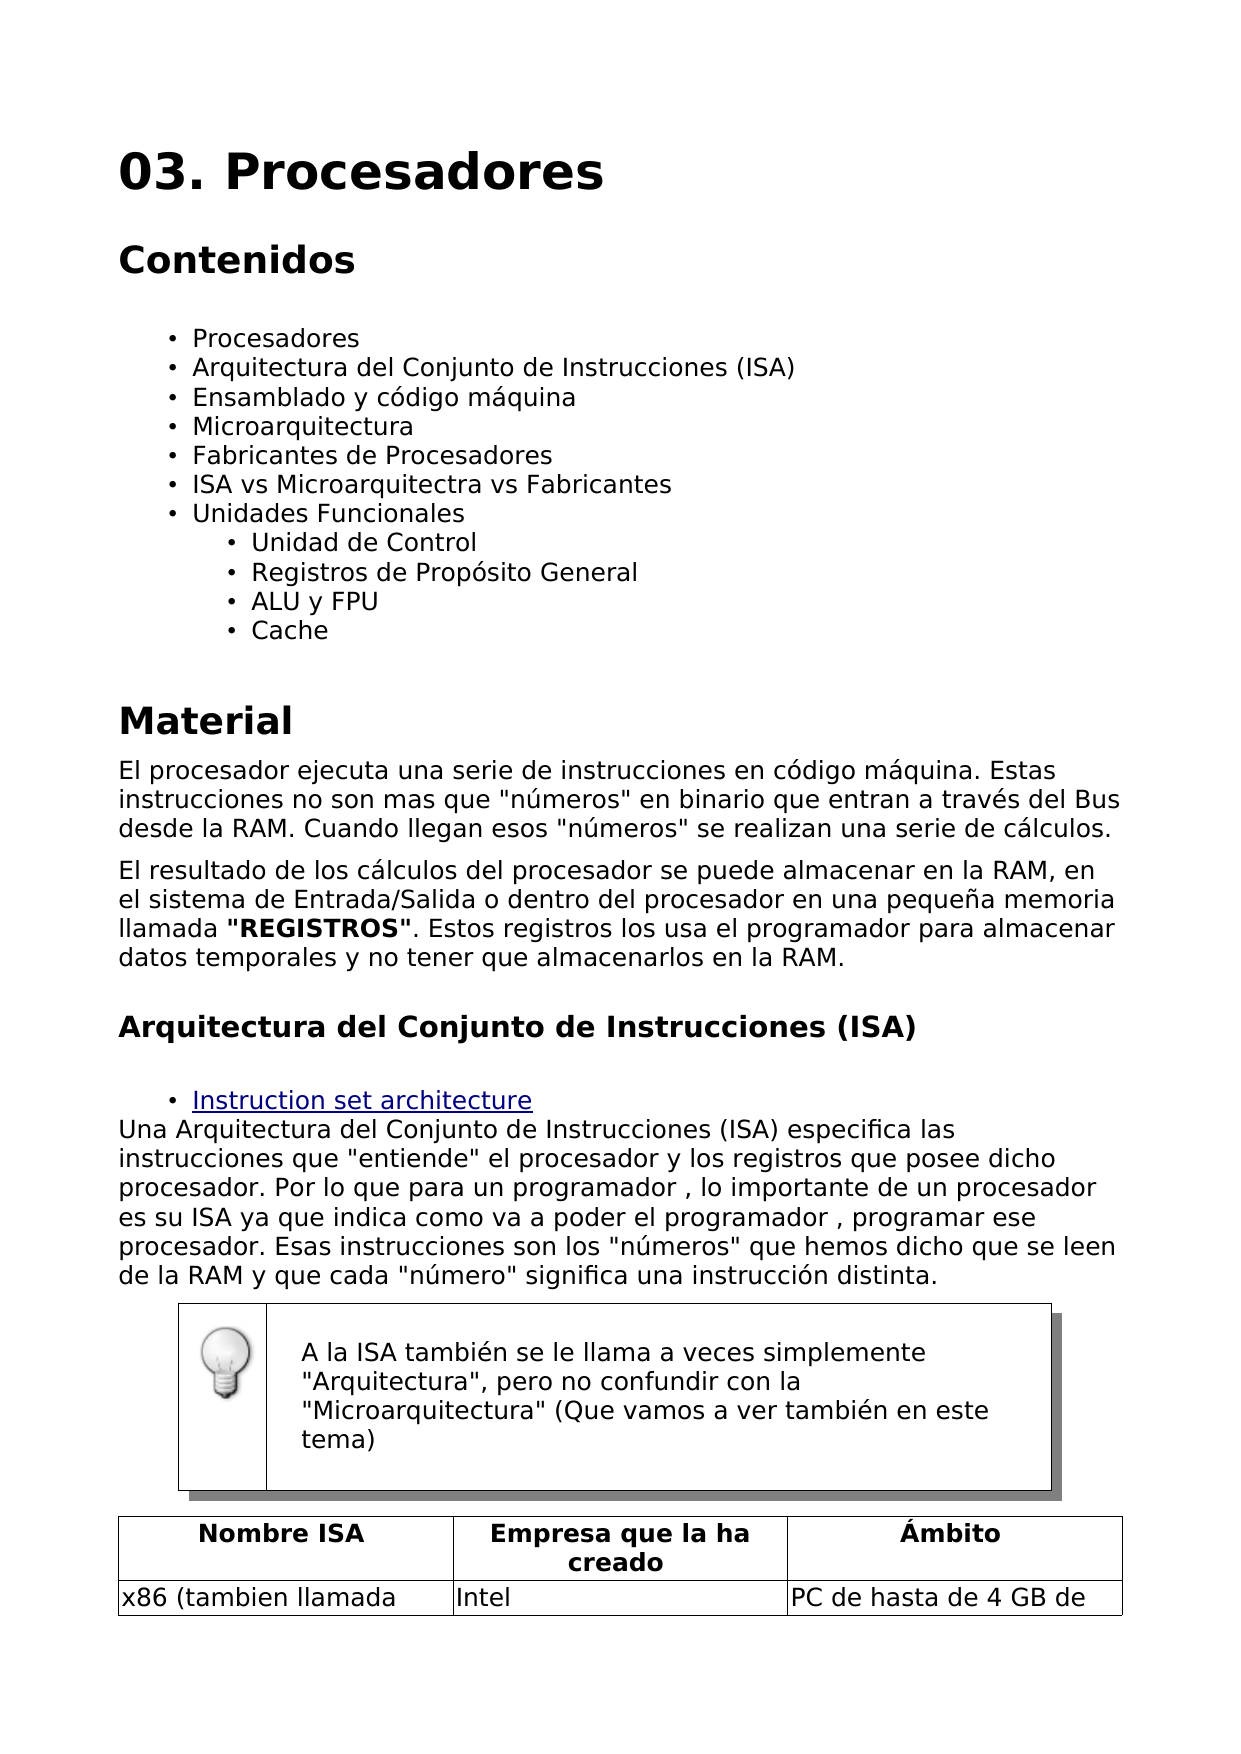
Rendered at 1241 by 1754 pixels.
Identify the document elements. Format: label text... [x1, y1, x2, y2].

subtitle 03. Procesadores [118, 143, 1122, 201]
picture [190, 1326, 266, 1402]
table_header A la ISA también se le llama a veces simplemente "Arquitectura", pero no confundir con la "Microarquitectura" (Que vamos a ver también en este tema) [267, 1304, 1051, 1490]
subtitle Contenidos [118, 239, 1122, 282]
table_cell PC de hasta de 4 GB de [788, 1581, 1122, 1615]
table_header [179, 1304, 266, 1490]
list Instruction set architecture [177, 1086, 1122, 1115]
text Una Arquitectura del Conjunto de Instrucciones (ISA) especifica las instrucciones que "entiende" el procesador y los registros que posee dicho procesador. Por lo que para un programador , lo importante de un procesador es su ISA ya que indica como va a poder el programador , programar ese procesador. Esas instrucciones son los "números" que hemos dicho que se leen de la RAM y que cada "número" significa una instrucción distinta. [118, 1115, 1122, 1290]
table_header Nombre ISA [119, 1517, 453, 1580]
list Unidades Funcionales [177, 499, 1122, 529]
list ISA vs Microarquitectra vs Fabricantes [177, 470, 1122, 499]
list Arquitectura del Conjunto de Instrucciones (ISA) [177, 354, 1122, 383]
list Ensamblado y código máquina [177, 383, 1122, 412]
table_header Ámbito [788, 1517, 1122, 1580]
subtitle Material [118, 700, 1122, 743]
list Microarquitectura [177, 412, 1122, 441]
table_cell Intel [454, 1581, 787, 1615]
list Procesadores [177, 324, 1122, 354]
list ALU y FPU [236, 587, 1122, 616]
list Fabricantes de Procesadores [177, 441, 1122, 470]
list Cache [236, 616, 1122, 645]
text El resultado de los cálculos del procesador se puede almacenar en la RAM, en el sistema de Entrada/Salida o dentro del procesador en una pequeña memoria llamada "REGISTROS". Estos registros los usa el programador para almacenar datos temporales y no tener que almacenarlos en la RAM. [118, 856, 1122, 973]
list Registros de Propósito General [236, 558, 1122, 587]
table_cell x86 (tambien llamada [119, 1581, 453, 1615]
table_header Empresa que la ha creado [454, 1517, 787, 1580]
text El procesador ejecuta una serie de instrucciones en código máquina. Estas instrucciones no son mas que "números" en binario que entran a través del Bus desde la RAM. Cuando llegan esos "números" se realizan una serie de cálculos. [118, 756, 1122, 843]
list Unidad de Control [236, 529, 1122, 558]
subtitle Arquitectura del Conjunto de Instrucciones (ISA) [118, 1010, 1122, 1044]
